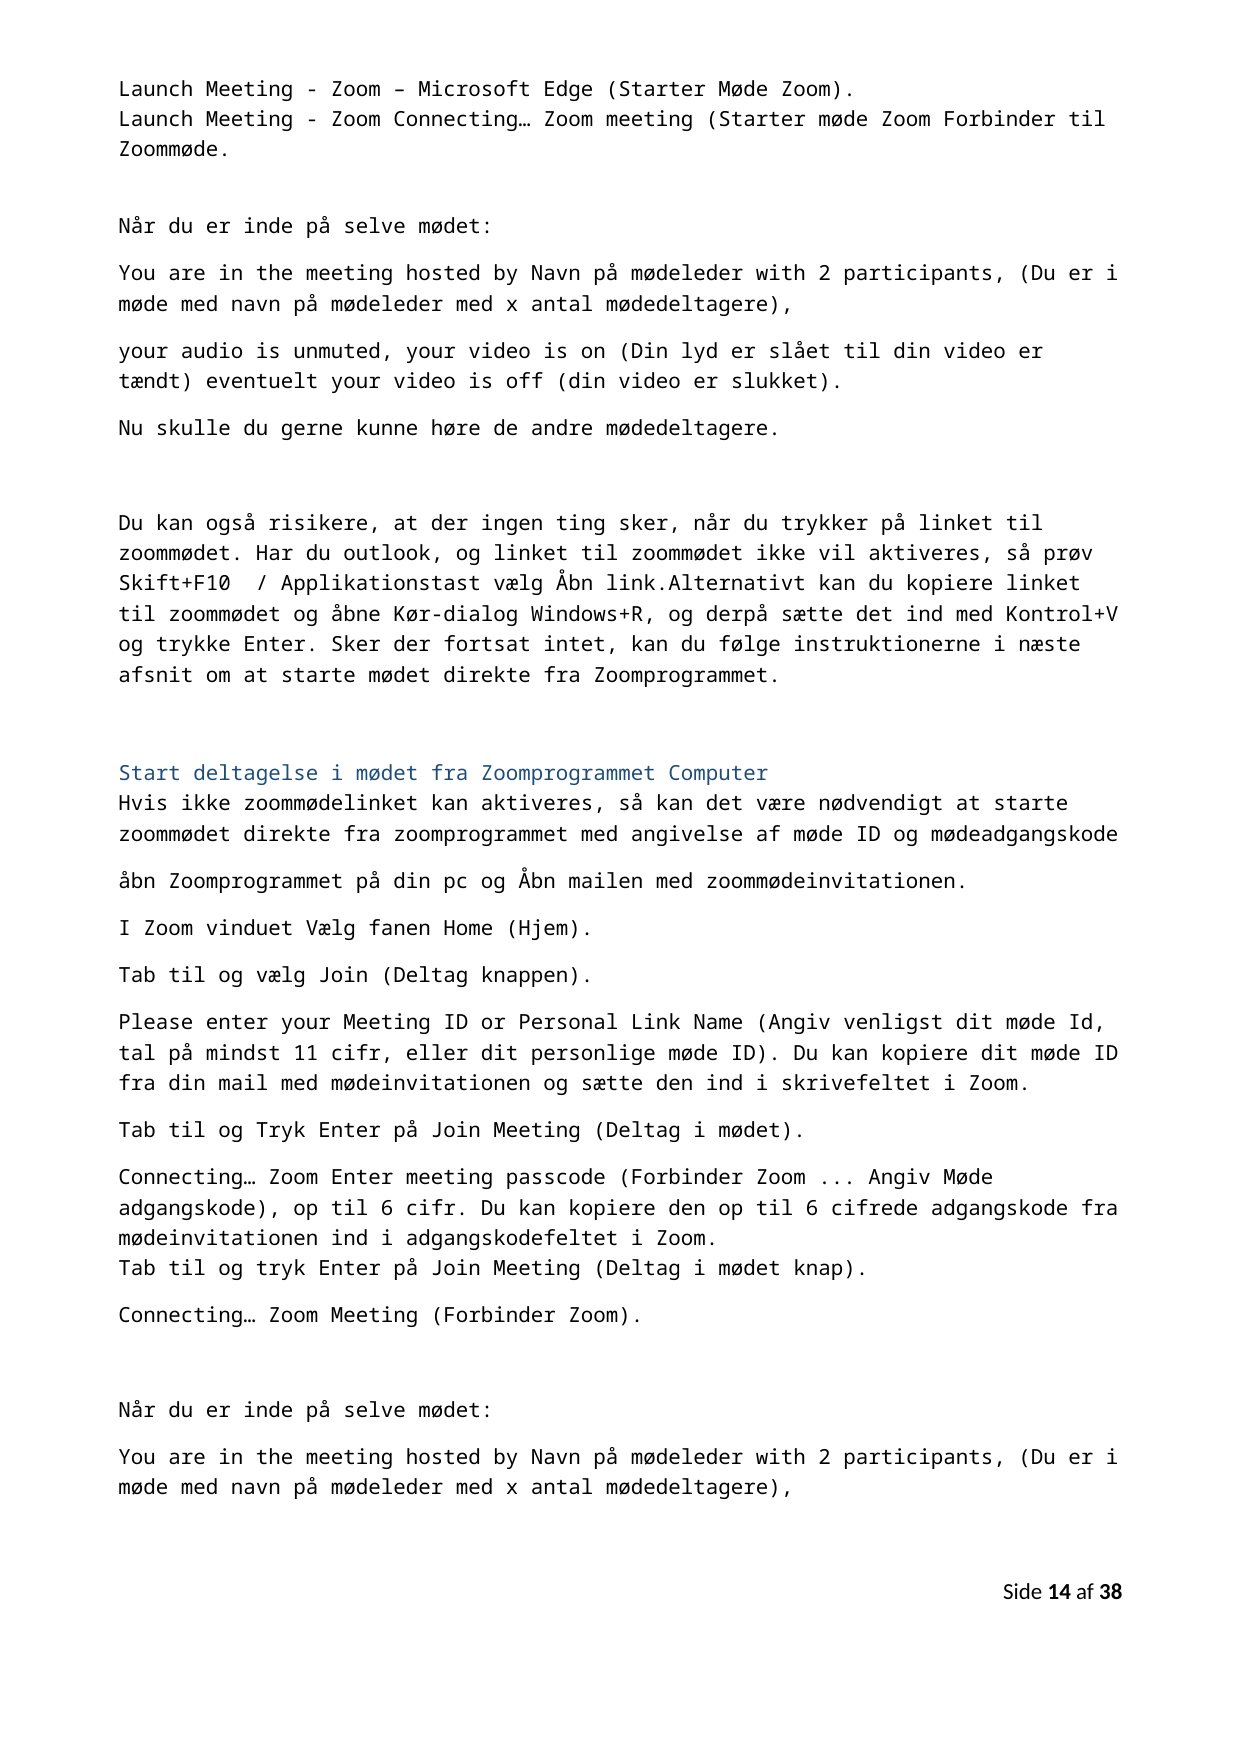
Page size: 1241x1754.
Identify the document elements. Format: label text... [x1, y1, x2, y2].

text Når du er inde på selve mødet: [118, 211, 1122, 240]
subtitle Start deltagelse i mødet fra Zoomprogrammet Computer [118, 758, 1122, 787]
text Connecting… Zoom Enter meeting passcode (Forbinder Zoom ... Angiv Møde adgangskode), op til 6 cifr. Du kan kopiere den op til 6 cifrede adgangskode fra mødeinvitationen ind i adgangskodefeltet i Zoom. Tab til og tryk Enter på Join Meeting (Deltag i mødet knap). [118, 1162, 1122, 1282]
text Du kan også risikere, at der ingen ting sker, når du trykker på linket til zoommødet. Har du outlook, og linket til zoommødet ikke vil aktiveres, så prøv Skift+F10 / Applikationstast vælg Åbn link.Alternativt kan du kopiere linket til zoommødet og åbne Kør-dialog Windows+R, og derpå sætte det ind med Kontrol+V og trykke Enter. Sker der fortsat intet, kan du følge instruktionerne i næste afsnit om at starte mødet direkte fra Zoomprogrammet. [118, 508, 1122, 688]
text Please enter your Meeting ID or Personal Link Name (Angiv venligst dit møde Id, tal på mindst 11 cifr, eller dit personlige møde ID). Du kan kopiere dit møde ID fra din mail med mødeinvitationen og sætte den ind i skrivefeltet i Zoom. [118, 1007, 1122, 1097]
text your audio is unmuted, your video is on (Din lyd er slået til din video er tændt) eventuelt your video is off (din video er slukket). [118, 336, 1122, 395]
text Tab til og Tryk Enter på Join Meeting (Deltag i mødet). [118, 1115, 1122, 1144]
text Hvis ikke zoommødelinket kan aktiveres, så kan det være nødvendigt at starte zoommødet direkte fra zoomprogrammet med angivelse af møde ID og mødeadgangskode [118, 788, 1122, 847]
text Når du er inde på selve mødet: [118, 1395, 1122, 1423]
text Connecting… Zoom Meeting (Forbinder Zoom). [118, 1301, 1122, 1329]
text Nu skulle du gerne kunne høre de andre mødedeltagere. [118, 413, 1122, 442]
text åbn Zoomprogrammet på din pc og Åbn mailen med zoommødeinvitationen. [118, 866, 1122, 894]
text I Zoom vinduet Vælg fanen Home (Hjem). [118, 913, 1122, 942]
text Tab til og vælg Join (Deltag knappen). [118, 960, 1122, 989]
text You are in the meeting hosted by Navn på mødeleder with 2 participants, (Du er i møde med navn på mødeleder med x antal mødedeltagere), [118, 258, 1122, 317]
text Launch Meeting - Zoom – Microsoft Edge (Starter Møde Zoom). Launch Meeting - Zoom Connecting… Zoom meeting (Starter møde Zoom Forbinder til Zoommøde. [118, 74, 1122, 193]
text You are in the meeting hosted by Navn på mødeleder with 2 participants, (Du er i møde med navn på mødeleder med x antal mødedeltagere), [118, 1442, 1122, 1501]
